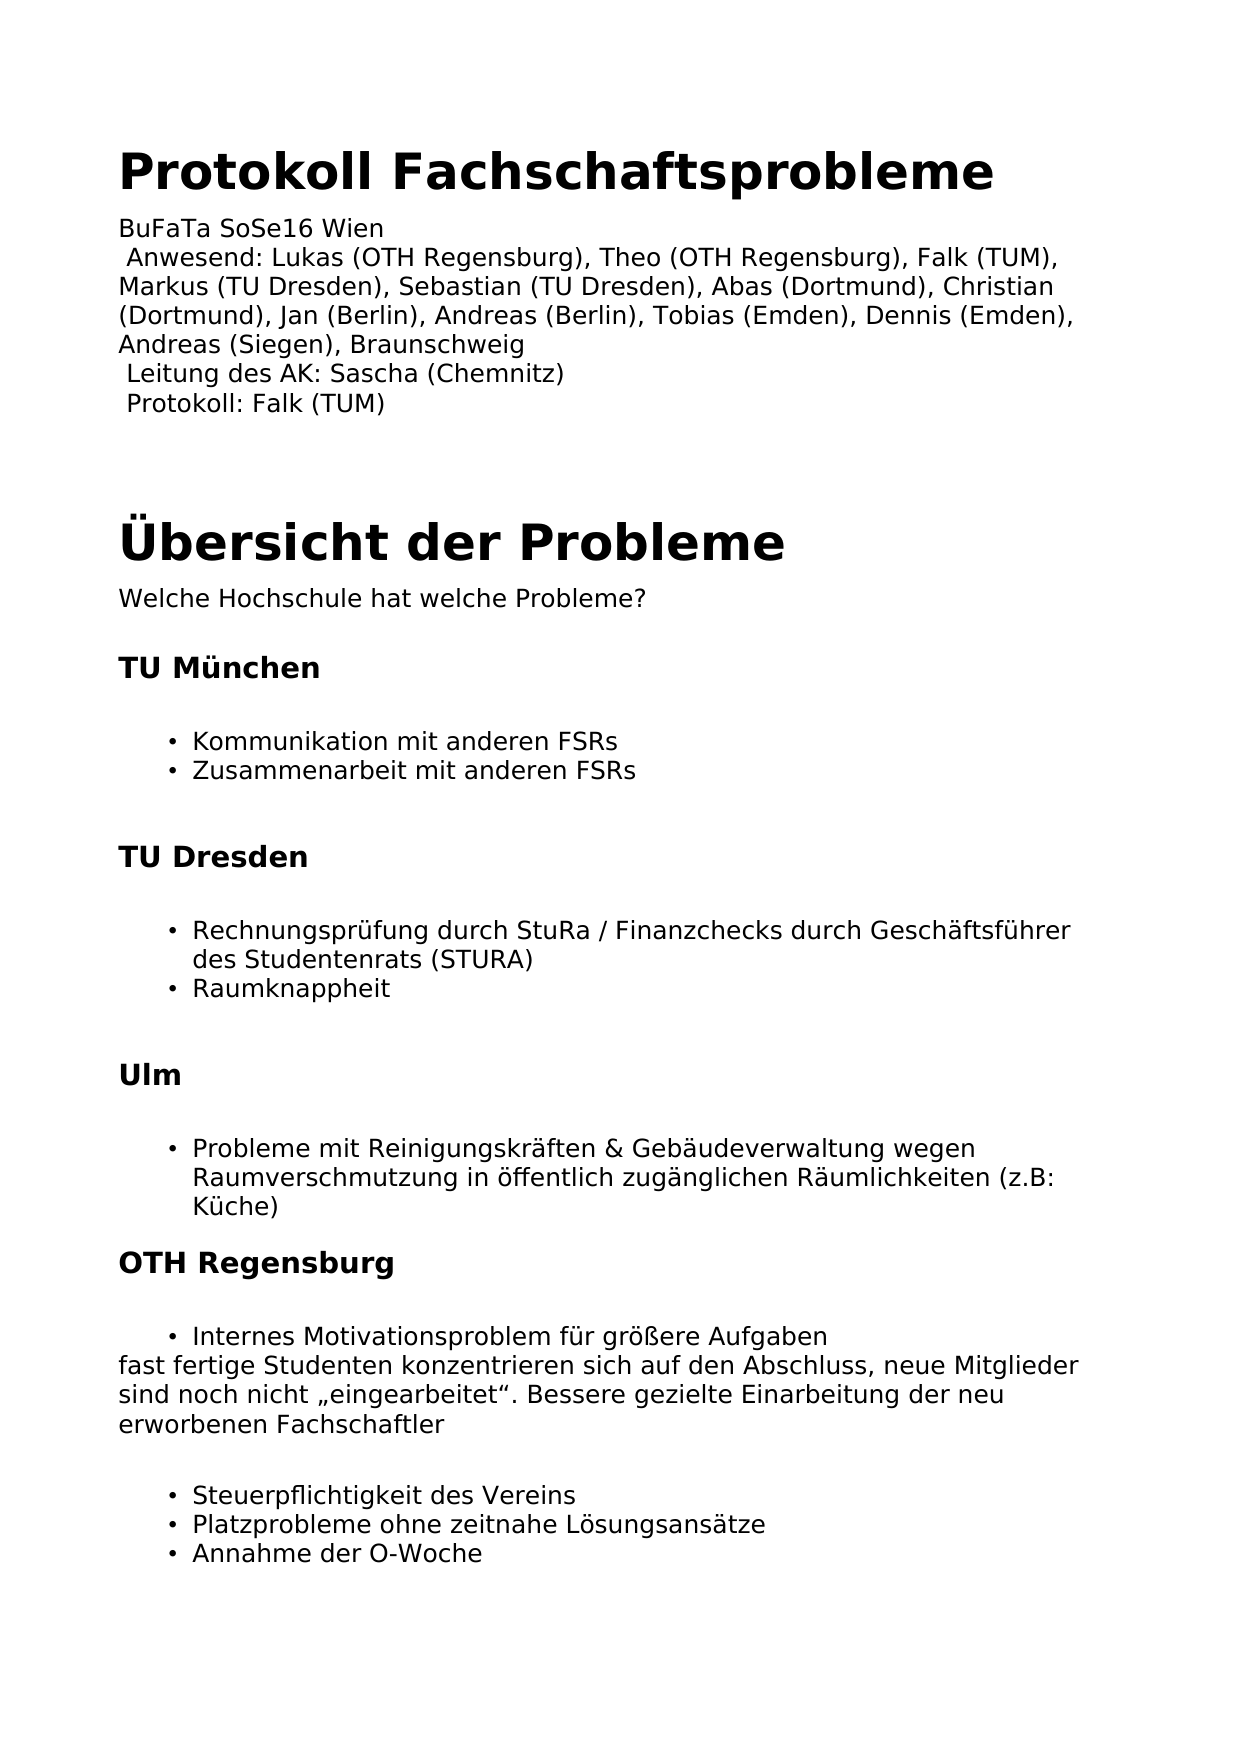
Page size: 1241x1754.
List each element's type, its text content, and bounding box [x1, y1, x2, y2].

text BuFaTa SoSe16 Wien Anwesend: Lukas (OTH Regensburg), Theo (OTH Regensburg), Falk (TUM), Markus (TU Dresden), Sebastian (TU Dresden), Abas (Dortmund), Christian (Dortmund), Jan (Berlin), Andreas (Berlin), Tobias (Emden), Dennis (Emden), Andreas (Siegen), Braunschweig Leitung des AK: Sascha (Chemnitz) Protokoll: Falk (TUM) [118, 214, 1122, 476]
list Probleme mit Reinigungskräften & Gebäudeverwaltung wegen Raumverschmutzung in öffentlich zugänglichen Räumlichkeiten (z.B: Küche) [177, 1134, 1122, 1221]
subtitle TU München [118, 651, 1122, 685]
subtitle OTH Regensburg [118, 1246, 1122, 1280]
subtitle Ulm [118, 1058, 1122, 1092]
list Rechnungsprüfung durch StuRa / Finanzchecks durch Geschäftsführer des Studentenrats (STURA) [177, 916, 1122, 974]
list Platzprobleme ohne zeitnahe Lösungsansätze [177, 1510, 1122, 1539]
subtitle TU Dresden [118, 840, 1122, 874]
subtitle Übersicht der Probleme [118, 514, 1122, 572]
text Welche Hochschule hat welche Probleme? [118, 584, 1122, 614]
list Kommunikation mit anderen FSRs [177, 727, 1122, 756]
list Raumknappheit [177, 974, 1122, 1003]
list Steuerpflichtigkeit des Vereins [177, 1481, 1122, 1510]
list Annahme der O-Woche [177, 1539, 1122, 1568]
list Zusammenarbeit mit anderen FSRs [177, 756, 1122, 786]
text fast fertige Studenten konzentrieren sich auf den Abschluss, neue Mitglieder sind noch nicht „eingearbeitet“. Bessere gezielte Einarbeitung der neu erworbenen Fachschaftler [118, 1351, 1122, 1439]
list Internes Motivationsproblem für größere Aufgaben [177, 1322, 1122, 1351]
subtitle Protokoll Fachschaftsprobleme [118, 143, 1122, 201]
